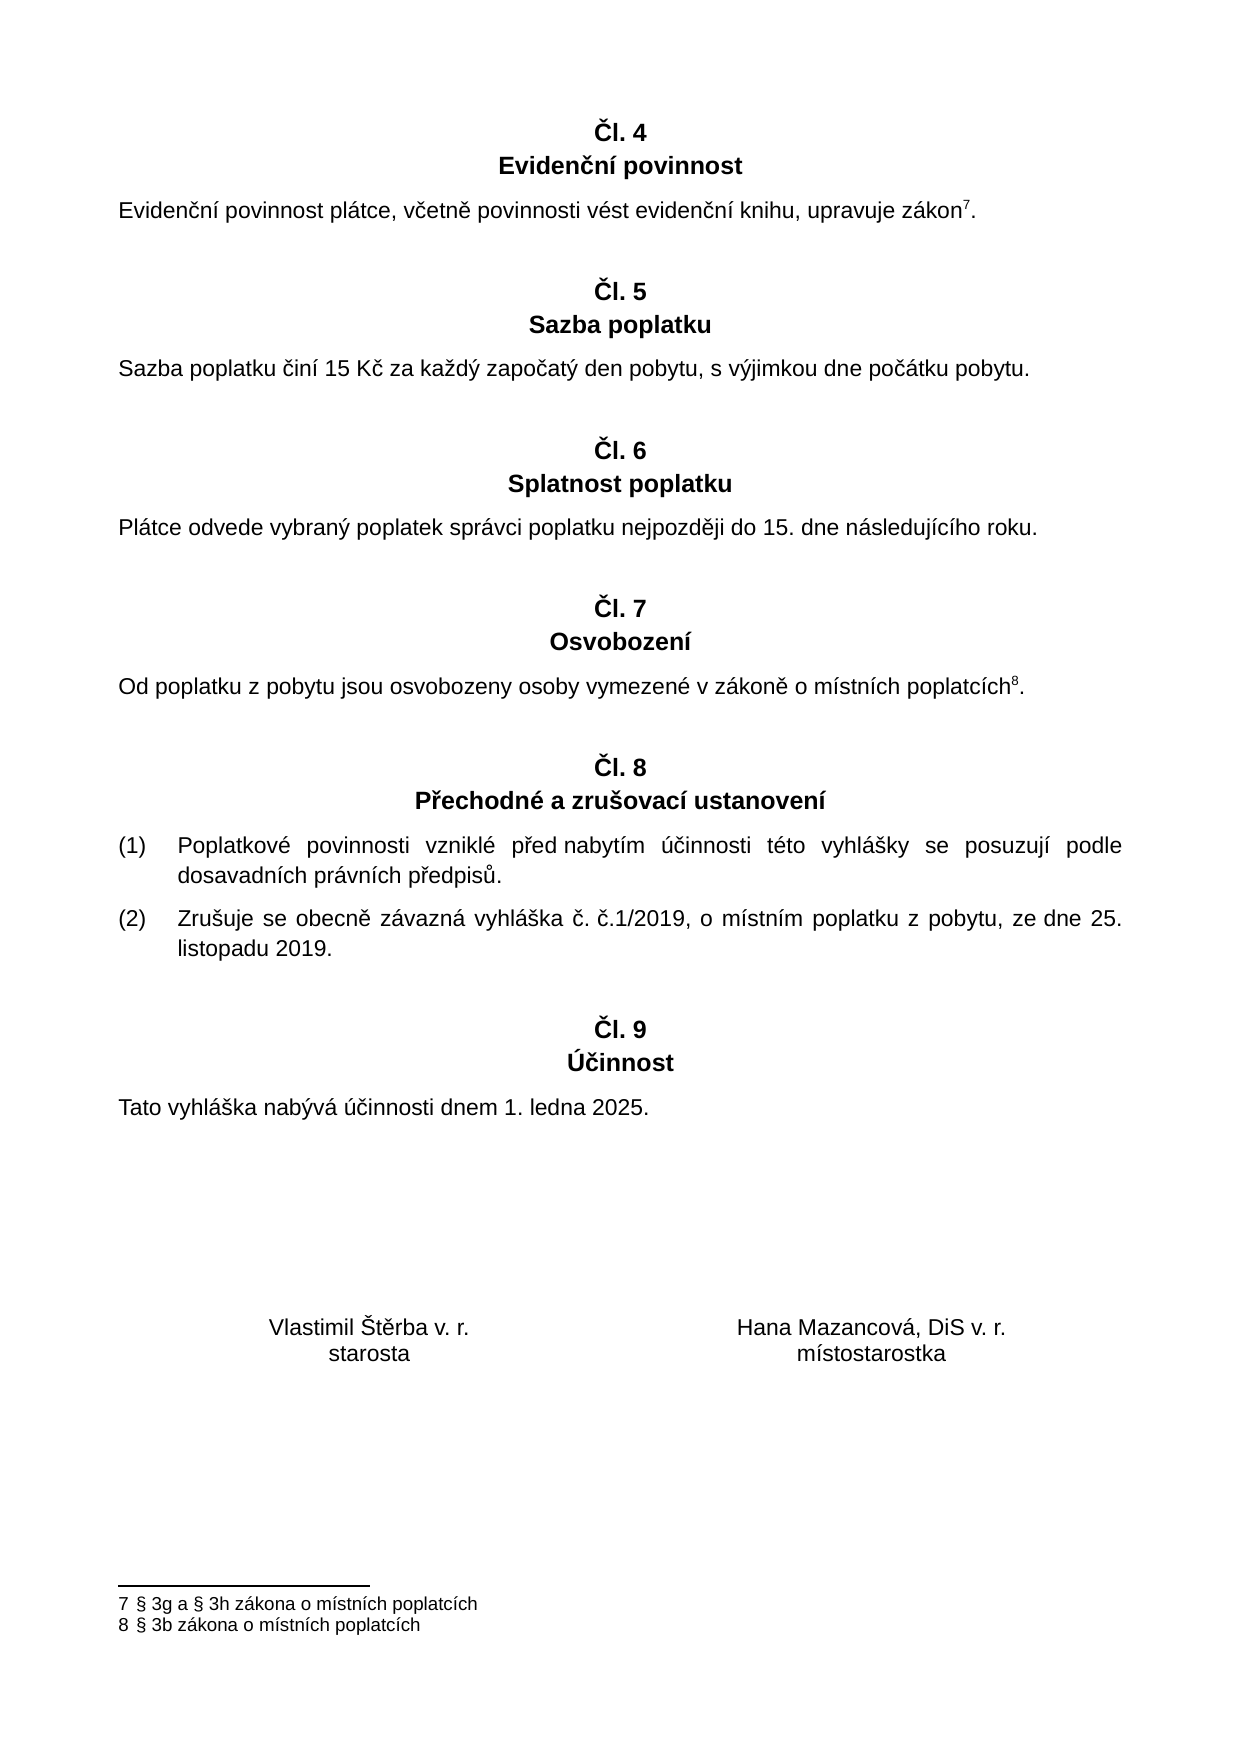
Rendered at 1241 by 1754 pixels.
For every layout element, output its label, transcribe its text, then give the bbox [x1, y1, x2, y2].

subtitle Čl. 5 Sazba poplatku [118, 277, 1122, 339]
subtitle Čl. 7 Osvobození [118, 594, 1122, 656]
text Sazba poplatku činí 15 Kč za každý započatý den pobytu, s výjimkou dne počátku pobytu. [118, 355, 1122, 382]
subtitle Čl. 4 Evidenční povinnost [118, 118, 1122, 180]
table_cell [118, 1373, 620, 1491]
subtitle Čl. 6 Splatnost poplatku [118, 436, 1122, 497]
list Poplatkové povinnosti vzniklé před nabytím účinnosti této vyhlášky se posuzují podle dosavadních právních předpisů. [118, 832, 1122, 888]
text Od poplatku z pobytu jsou osvobozeny osoby vymezené v zákoně o místních poplatcích. [118, 673, 1122, 699]
text Evidenční povinnost plátce, včetně povinnosti vést evidenční knihu, upravuje zákon. [118, 197, 1122, 223]
table_cell [620, 1373, 1122, 1491]
text § 3g a § 3h zákona o místních poplatcích [118, 1592, 1122, 1614]
subtitle Čl. 8 Přechodné a zrušovací ustanovení [118, 753, 1122, 815]
text Plátce odvede vybraný poplatek správci poplatku nejpozději do 15. dne následujícího roku. [118, 514, 1122, 541]
subtitle Čl. 9 Účinnost [118, 1015, 1122, 1077]
text Tato vyhláška nabývá účinnosti dnem 1. ledna 2025. [118, 1093, 1122, 1120]
table_header Vlastimil Štěrba v. r. starosta [118, 1254, 620, 1372]
list Zrušuje se obecně závazná vyhláška č. č.1/2019, o místním poplatku z pobytu, ze dne 25. listopadu 2019. [118, 904, 1122, 961]
text § 3b zákona o místních poplatcích [118, 1614, 1122, 1635]
table_header Hana Mazancová, DiS v. r. místostarostka [620, 1254, 1122, 1372]
